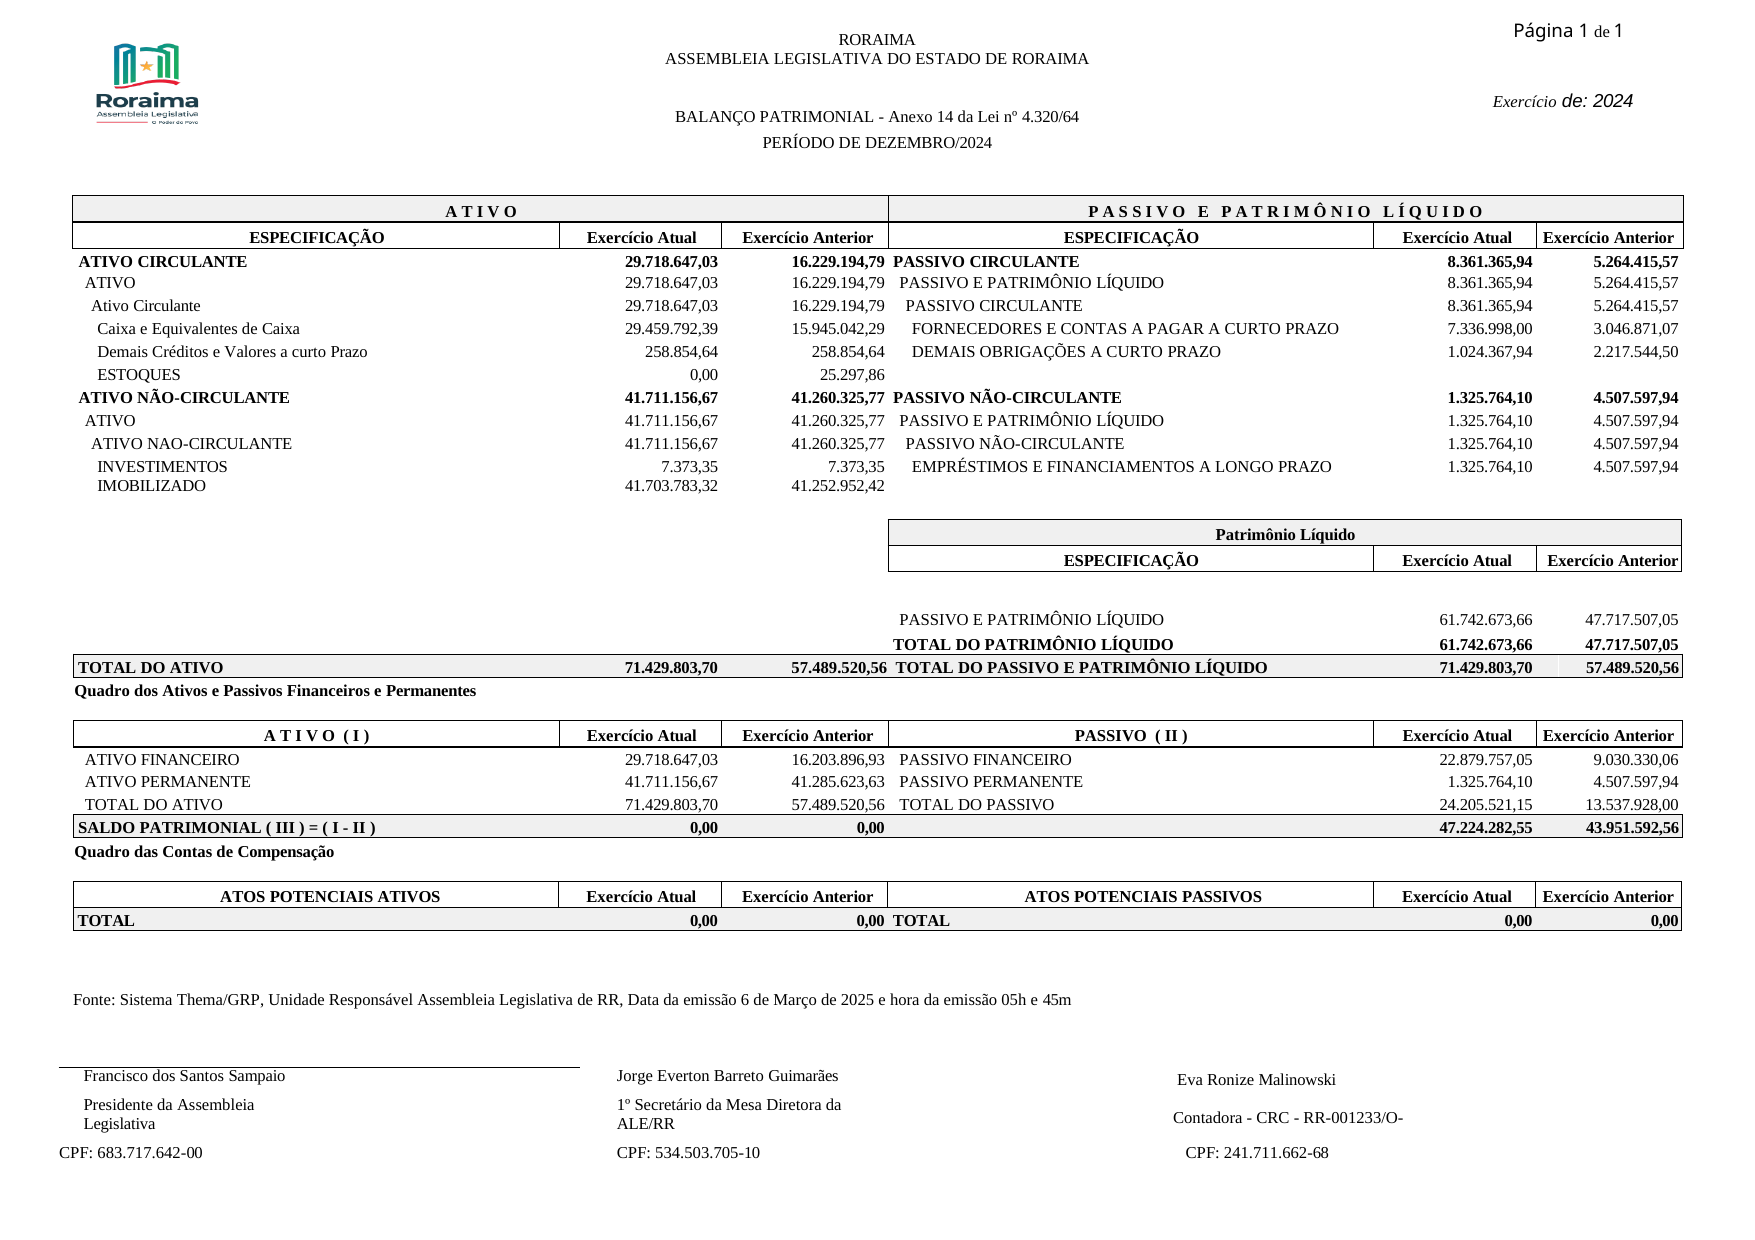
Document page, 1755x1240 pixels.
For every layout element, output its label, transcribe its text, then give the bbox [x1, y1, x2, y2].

table_cell 57.489.520,56 TOTAL DO PASSIVO E PATRIMÔNIO LÍQUIDO [754, 655, 1325, 677]
table_cell PASSIVO NÃO-CIRCULANTE [888, 385, 1374, 408]
table_cell 43.951.592,56 [1536, 815, 1682, 837]
table_header Exercício Atual [1374, 721, 1536, 746]
table_cell 5.264.415,57 [1536, 271, 1683, 293]
table_cell 41.260.325,77 [722, 408, 888, 431]
table_cell Demais Créditos e Valores a curto Prazo [73, 339, 559, 362]
table_cell INVESTIMENTOS [73, 454, 559, 477]
table_cell 16.229.194,79 [722, 294, 888, 316]
table_cell 29.718.647,03 [559, 271, 722, 293]
table_cell 15.945.042,29 [722, 316, 888, 339]
table_cell ESPECIFICAÇÃO [889, 546, 1373, 571]
table_cell PASSIVO NÃO-CIRCULANTE [888, 431, 1374, 454]
table_cell 41.285.623,63 [722, 769, 888, 792]
table_cell 0,00 [1373, 908, 1536, 930]
table_cell 1.325.764,10 [1374, 385, 1536, 408]
table_cell TOTAL DO PATRIMÔNIO LÍQUIDO [754, 631, 1325, 653]
table_header Exercício Atual [559, 882, 721, 907]
table_cell ATIVO [73, 408, 559, 431]
table_cell 47.224.282,55 [1374, 815, 1536, 837]
table_cell 29.718.647,03 [559, 748, 722, 769]
table_cell 0,00 [1536, 908, 1681, 930]
table_cell TOTAL DO PASSIVO [888, 792, 1374, 814]
table_cell [1559, 678, 1682, 700]
table_cell [888, 362, 1374, 385]
table_cell 2.217.544,50 [1536, 339, 1683, 362]
table_cell Exercício Atual [1374, 546, 1536, 571]
table_cell [722, 838, 888, 861]
text Eva Ronize Malinowski [1156, 1069, 1695, 1088]
table_cell Exercício Atual [560, 223, 721, 247]
table_cell EMPRÉSTIMOS E FINANCIAMENTOS A LONGO PRAZO [888, 454, 1374, 477]
table_cell 41.260.325,77 [722, 385, 888, 408]
table_cell 57.489.520,56 [1559, 655, 1682, 677]
text Presidente da Assembleia Legislativa [83, 1094, 330, 1133]
table_cell [754, 678, 1325, 700]
table_cell 41.711.156,67 [559, 769, 722, 792]
table_cell 1.325.764,10 [1374, 431, 1536, 454]
table_header P A S S I V O E P A T R I M Ô N I O L Í Q U I D O [889, 196, 1683, 221]
table_header Exercício Atual [1374, 882, 1535, 907]
table_header [74, 612, 754, 653]
table_cell FORNECEDORES E CONTAS A PAGAR A CURTO PRAZO [888, 316, 1374, 339]
table_cell Exercício Anterior [1537, 546, 1681, 571]
table_cell 71.429.803,70 [559, 792, 722, 814]
table_cell ATIVO NÃO-CIRCULANTE [73, 385, 559, 408]
table_cell ATIVO FINANCEIRO [74, 748, 559, 769]
table_cell 16.229.194,79 [722, 271, 888, 293]
table_cell 5.264.415,57 [1536, 294, 1683, 316]
table_cell PASSIVO FINANCEIRO [888, 748, 1374, 769]
table_cell 4.507.597,94 [1536, 431, 1683, 454]
table_header Exercício Anterior [722, 882, 887, 907]
table_header 61.742.673,66 [1325, 612, 1558, 631]
table_cell [1536, 362, 1683, 385]
text Fonte: Sistema Thema/GRP, Unidade Responsável Assembleia Legislativa de RR, Data da emissão 6 de Março de 2025 e hora da emissão 05h e 45m [73, 990, 1698, 1009]
table_cell 29.718.647,03 [559, 249, 722, 271]
table_cell [1374, 838, 1536, 861]
table_header 47.717.507,05 [1559, 612, 1682, 631]
table_cell 41.252.952,42 [722, 477, 888, 496]
table_cell 7.373,35 [722, 454, 888, 477]
table_cell ATIVO PERMANENTE [74, 769, 559, 792]
table_cell Quadro dos Ativos e Passivos Financeiros e Permanentes [74, 678, 551, 700]
table_cell 4.507.597,94 [1536, 769, 1682, 792]
table_header Exercício Anterior [1537, 721, 1682, 746]
table_cell 0,00 [721, 908, 888, 930]
table_cell [1374, 477, 1536, 496]
table_cell 0,00 [559, 815, 722, 837]
table_cell 1.325.764,10 [1374, 408, 1536, 431]
table_cell Quadro das Contas de Compensação [74, 838, 559, 861]
table_cell [888, 838, 1374, 861]
table_cell 0,00 [722, 815, 888, 837]
table_cell [559, 838, 722, 861]
table_cell IMOBILIZADO [73, 477, 559, 496]
table_cell [1536, 838, 1682, 861]
table_cell 22.879.757,05 [1374, 748, 1536, 769]
table_cell 16.229.194,79 [722, 249, 888, 271]
table_cell DEMAIS OBRIGAÇÕES A CURTO PRAZO [888, 339, 1374, 362]
table_cell ATIVO NAO-CIRCULANTE [73, 431, 559, 454]
table_cell 4.507.597,94 [1536, 454, 1683, 477]
table_cell 1.325.764,10 [1374, 769, 1536, 792]
table_cell 71.429.803,70 [551, 655, 754, 677]
table_cell Exercício Atual [1374, 223, 1536, 247]
table_cell Exercício Anterior [722, 223, 888, 247]
table_cell 1.024.367,94 [1374, 339, 1536, 362]
table_cell ESTOQUES [73, 362, 559, 385]
table_cell 0,00 [559, 908, 721, 930]
table_cell ESPECIFICAÇÃO [73, 223, 559, 247]
table_cell ESPECIFICAÇÃO [889, 223, 1373, 247]
table_header PASSIVO ( II ) [889, 721, 1373, 746]
table_cell [1536, 477, 1683, 496]
table_header Exercício Anterior [722, 721, 888, 746]
table_cell 29.459.792,39 [559, 316, 722, 339]
table_cell ATIVO [73, 271, 559, 293]
table_cell ATIVO CIRCULANTE [73, 249, 559, 271]
table_header Patrimônio Líquido [889, 520, 1681, 545]
table_cell 7.373,35 [559, 454, 722, 477]
table_cell 8.361.365,94 [1374, 271, 1536, 293]
table_cell TOTAL [888, 908, 1373, 930]
table_cell [1325, 678, 1558, 700]
table_cell 4.507.597,94 [1536, 385, 1683, 408]
table_cell 13.537.928,00 [1536, 792, 1682, 814]
table_cell 41.703.783,32 [559, 477, 722, 496]
table_cell 9.030.330,06 [1536, 748, 1682, 769]
table_cell 47.717.507,05 [1559, 631, 1682, 653]
table_cell 5.264.415,57 [1536, 249, 1683, 271]
table_cell 29.718.647,03 [559, 294, 722, 316]
table_cell PASSIVO E PATRIMÔNIO LÍQUIDO [888, 408, 1374, 431]
table_cell 57.489.520,56 [722, 792, 888, 814]
table_cell 3.046.871,07 [1536, 316, 1683, 339]
table_cell [888, 477, 1374, 496]
table_cell [1374, 362, 1536, 385]
table_cell TOTAL DO ATIVO [74, 655, 551, 677]
table_cell 41.260.325,77 [722, 431, 888, 454]
table_cell Ativo Circulante [73, 294, 559, 316]
table_header Exercício Atual [560, 721, 721, 746]
table_cell 7.336.998,00 [1374, 316, 1536, 339]
table_cell SALDO PATRIMONIAL ( III ) = ( I - II ) [74, 815, 559, 837]
table_cell 41.711.156,67 [559, 431, 722, 454]
table_cell 71.429.803,70 [1325, 655, 1558, 677]
table_header ATOS POTENCIAIS ATIVOS [74, 882, 558, 907]
table_cell [551, 678, 754, 700]
table_cell TOTAL [74, 908, 559, 930]
table_cell [888, 815, 1374, 837]
table_cell 24.205.521,15 [1374, 792, 1536, 814]
text Jorge Everton Barreto Guimarães [617, 1069, 898, 1084]
table_cell PASSIVO CIRCULANTE [888, 294, 1374, 316]
table_cell Caixa e Equivalentes de Caixa [73, 316, 559, 339]
table_cell 4.507.597,94 [1536, 408, 1683, 431]
table_cell PASSIVO E PATRIMÔNIO LÍQUIDO [888, 271, 1374, 293]
text Francisco dos Santos Sampaio [83, 1069, 330, 1084]
table_cell 8.361.365,94 [1374, 249, 1536, 271]
table_header Exercício Anterior [1536, 882, 1681, 907]
table_cell 8.361.365,94 [1374, 294, 1536, 316]
text CPF: 683.717.642-00 CPF: 534.503.705-10 CPF: 241.711.662-68 [59, 1143, 1695, 1162]
table_cell 25.297,86 [722, 362, 888, 385]
table_cell PASSIVO CIRCULANTE [888, 249, 1374, 271]
table_header PASSIVO E PATRIMÔNIO LÍQUIDO [754, 612, 1325, 631]
table_cell Exercício Anterior [1537, 223, 1683, 247]
table_header A T I V O [73, 196, 888, 221]
table_cell 258.854,64 [722, 339, 888, 362]
table_cell 258.854,64 [559, 339, 722, 362]
table_header ATOS POTENCIAIS PASSIVOS [888, 882, 1373, 907]
table_cell 61.742.673,66 [1325, 631, 1558, 653]
table_cell 1.325.764,10 [1374, 454, 1536, 477]
text 1º Secretário da Mesa Diretora da ALE/RR [617, 1094, 898, 1133]
table_cell 41.711.156,67 [559, 385, 722, 408]
table_header A T I V O ( I ) [74, 721, 559, 746]
table_cell TOTAL DO ATIVO [74, 792, 559, 814]
table_cell 0,00 [559, 362, 722, 385]
table_cell 16.203.896,93 [722, 748, 888, 769]
table_cell PASSIVO PERMANENTE [888, 769, 1374, 792]
table_cell 41.711.156,67 [559, 408, 722, 431]
text Contadora - CRC - RR-001233/O- [1156, 1108, 1695, 1127]
